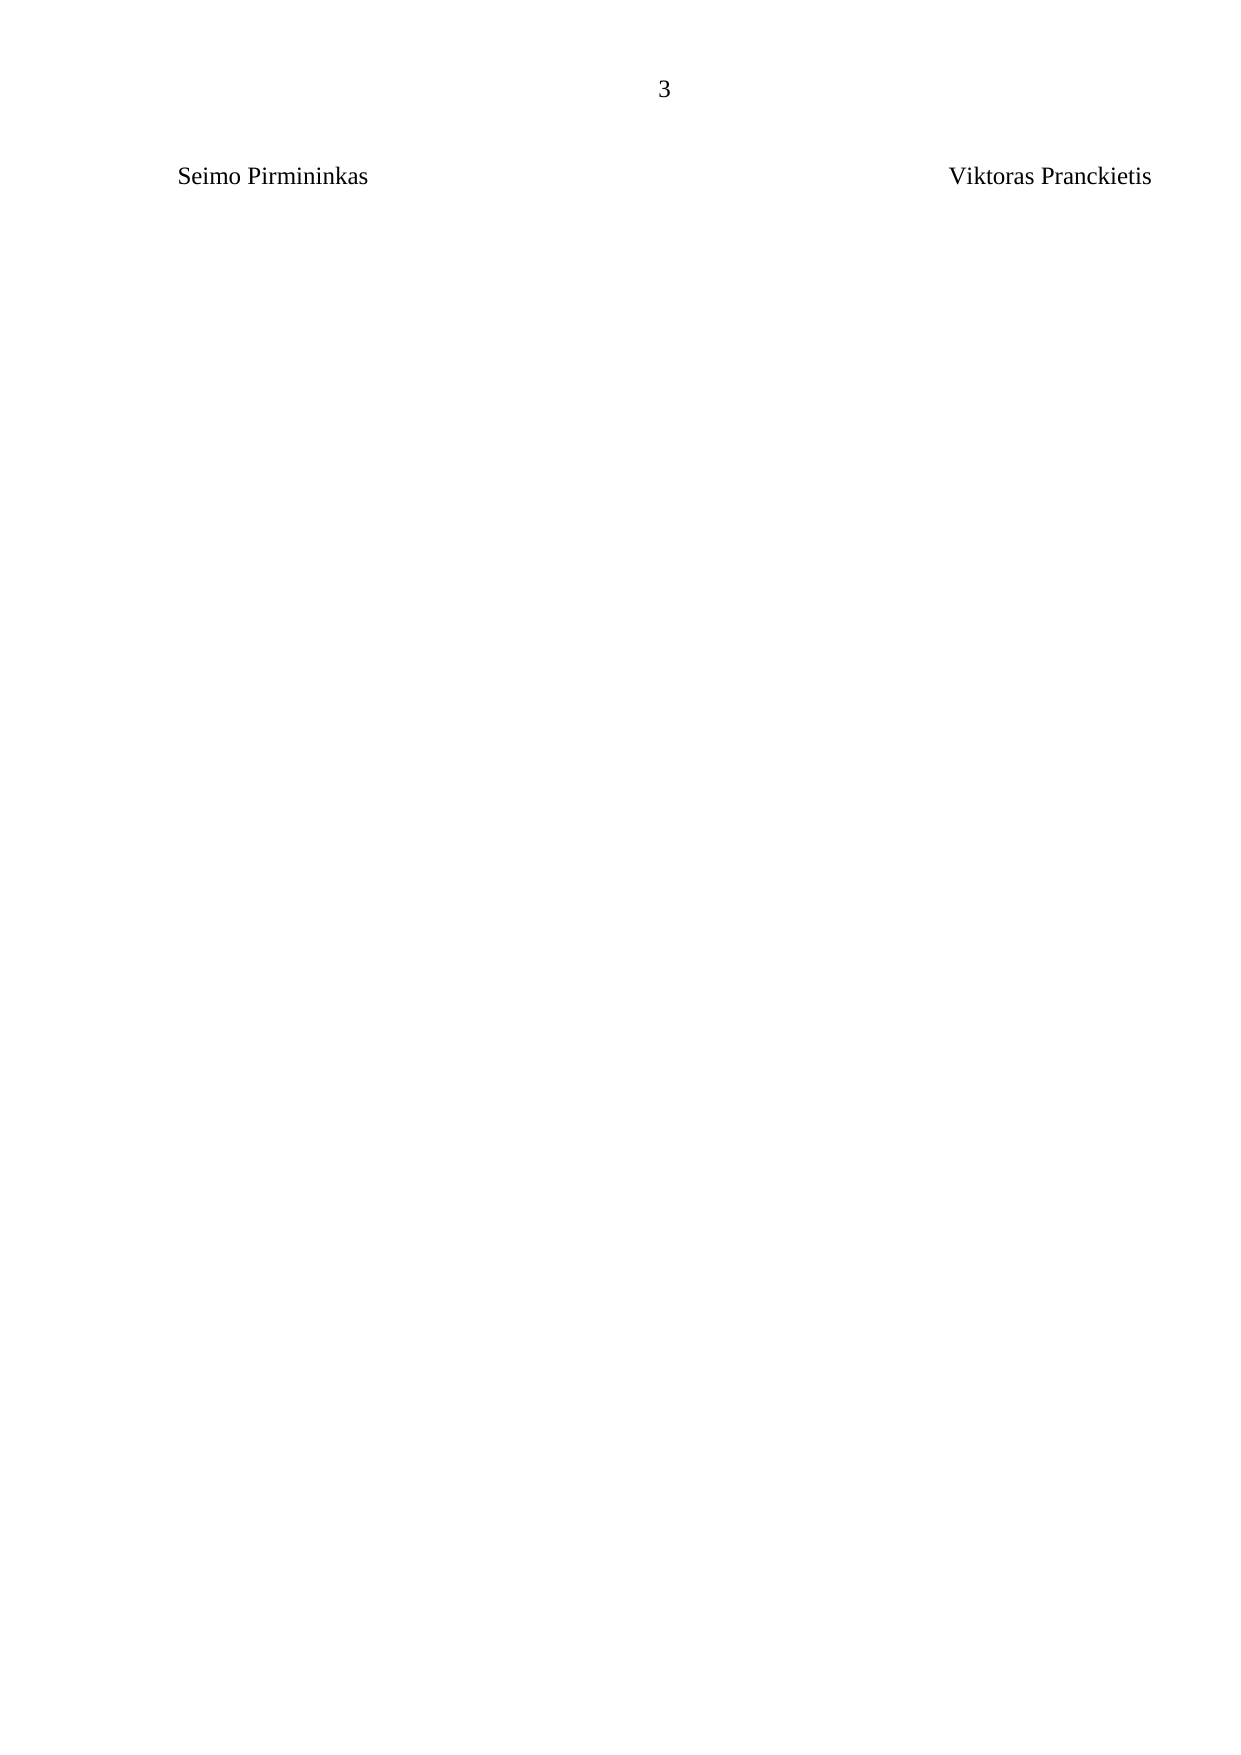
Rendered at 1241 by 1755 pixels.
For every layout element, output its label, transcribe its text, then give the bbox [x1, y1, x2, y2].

text Seimo Pirmininkas Viktoras Pranckietis [177, 161, 1152, 190]
